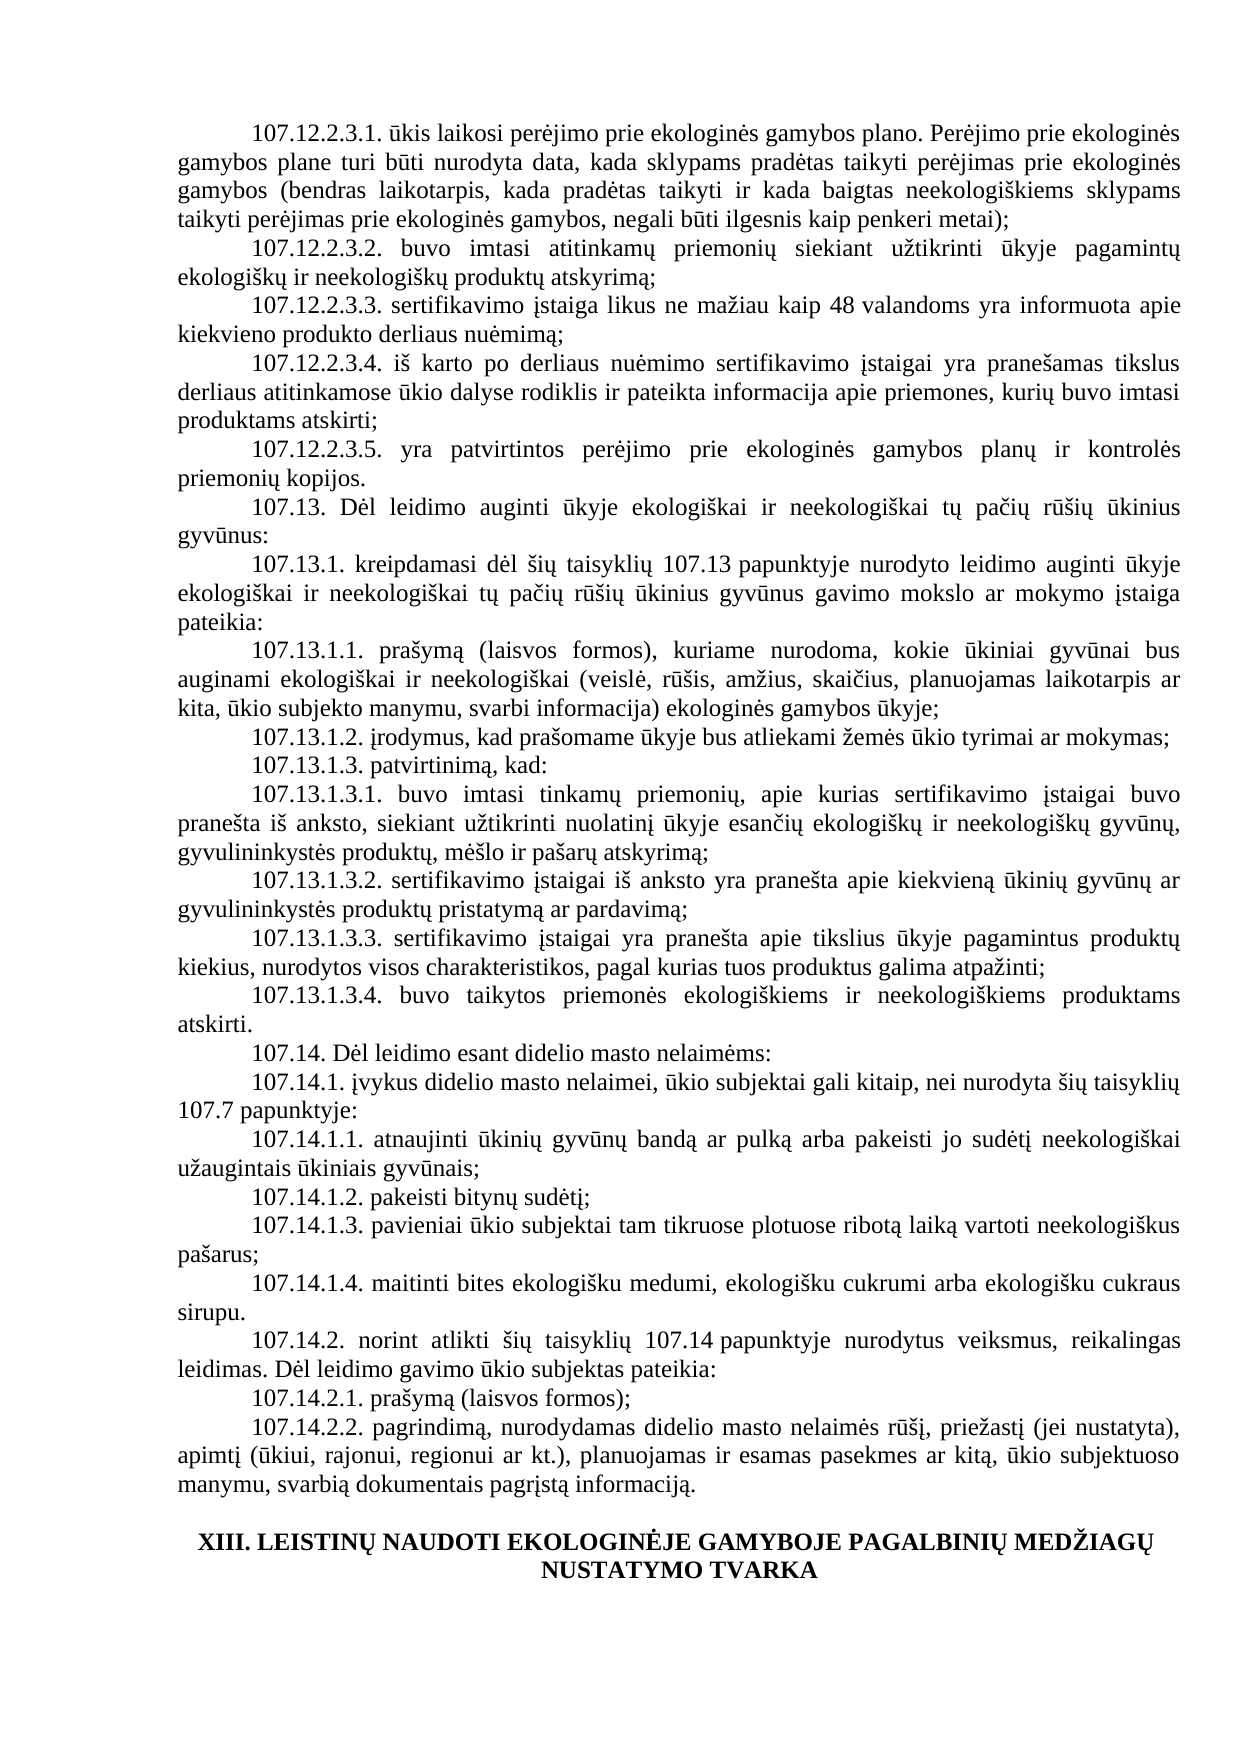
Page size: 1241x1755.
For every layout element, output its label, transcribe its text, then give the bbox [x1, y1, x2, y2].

text 107.13.1.3.1. buvo imtasi tinkamų priemonių, apie kurias sertifikavimo įstaigai buvo pranešta iš anksto, siekiant užtikrinti nuolatinį ūkyje esančių ekologiškų ir neekologiškų gyvūnų, gyvulininkystės produktų, mėšlo ir pašarų atskyrimą; [177, 779, 1181, 866]
text 107.13.1. kreipdamasi dėl šių taisyklių 107.13 papunktyje nurodyto leidimo auginti ūkyje ekologiškai ir neekologiškai tų pačių rūšių ūkinius gyvūnus gavimo mokslo ar mokymo įstaiga pateikia: [177, 549, 1181, 636]
text 107.13.1.2. įrodymus, kad prašomame ūkyje bus atliekami žemės ūkio tyrimai ar mokymas; [177, 722, 1181, 751]
text 107.12.2.3.3. sertifikavimo įstaiga likus ne mažiau kaip 48 valandoms yra informuota apie kiekvieno produkto derliaus nuėmimą; [177, 291, 1181, 348]
text 107.14.1.4. maitinti bites ekologišku medumi, ekologišku cukrumi arba ekologišku cukraus sirupu. [177, 1268, 1181, 1326]
text 107.14.1.3. pavieniai ūkio subjektai tam tikruose plotuose ribotą laiką vartoti neekologiškus pašarus; [177, 1211, 1181, 1268]
text 107.13.1.3.2. sertifikavimo įstaigai iš anksto yra pranešta apie kiekvieną ūkinių gyvūnų ar gyvulininkystės produktų pristatymą ar pardavimą; [177, 866, 1181, 923]
text XIII. LEISTINŲ NAUDOTI EKOLOGINĖJE GAMYBOJE Pagalbinių medžiagų NUSTATYMO TVARKA [177, 1527, 1181, 1584]
text 107.14. Dėl leidimo esant didelio masto nelaimėms: [177, 1038, 1181, 1067]
text 107.14.2.2. pagrindimą, nurodydamas didelio masto nelaimės rūšį, priežastį (jei nustatyta), apimtį (ūkiui, rajonui, regionui ar kt.), planuojamas ir esamas pasekmes ar kitą, ūkio subjektuoso manymu, svarbią dokumentais pagrįstą informaciją. [177, 1412, 1181, 1498]
text 107.12.2.3.5. yra patvirtintos perėjimo prie ekologinės gamybos planų ir kontrolės priemonių kopijos. [177, 434, 1181, 492]
text 107.14.2.1. prašymą (laisvos formos); [177, 1383, 1181, 1412]
text 107.13.1.1. prašymą (laisvos formos), kuriame nurodoma, kokie ūkiniai gyvūnai bus auginami ekologiškai ir neekologiškai (veislė, rūšis, amžius, skaičius, planuojamas laikotarpis ar kita, ūkio subjekto manymu, svarbi informacija) ekologinės gamybos ūkyje; [177, 636, 1181, 722]
text 107.13.1.3. patvirtinimą, kad: [177, 751, 1181, 779]
text 107.14.2. norint atlikti šių taisyklių 107.14 papunktyje nurodytus veiksmus, reikalingas leidimas. Dėl leidimo gavimo ūkio subjektas pateikia: [177, 1326, 1181, 1383]
text 107.14.1.2. pakeisti bitynų sudėtį; [177, 1182, 1181, 1211]
text 107.12.2.3.1. ūkis laikosi perėjimo prie ekologinės gamybos plano. Perėjimo prie ekologinės gamybos plane turi būti nurodyta data, kada sklypams pradėtas taikyti perėjimas prie ekologinės gamybos (bendras laikotarpis, kada pradėtas taikyti ir kada baigtas neekologiškiems sklypams taikyti perėjimas prie ekologinės gamybos, negali būti ilgesnis kaip penkeri metai); [177, 118, 1181, 233]
text 107.13.1.3.4. buvo taikytos priemonės ekologiškiems ir neekologiškiems produktams atskirti. [177, 981, 1181, 1038]
text 107.14.1.1. atnaujinti ūkinių gyvūnų bandą ar pulką arba pakeisti jo sudėtį neekologiškai užaugintais ūkiniais gyvūnais; [177, 1124, 1181, 1182]
text 107.14.1. įvykus didelio masto nelaimei, ūkio subjektai gali kitaip, nei nurodyta šių taisyklių 107.7 papunktyje: [177, 1067, 1181, 1124]
text 107.12.2.3.2. buvo imtasi atitinkamų priemonių siekiant užtikrinti ūkyje pagamintų ekologiškų ir neekologiškų produktų atskyrimą; [177, 233, 1181, 291]
text 107.13.1.3.3. sertifikavimo įstaigai yra pranešta apie tikslius ūkyje pagamintus produktų kiekius, nurodytos visos charakteristikos, pagal kurias tuos produktus galima atpažinti; [177, 923, 1181, 981]
text 107.13. Dėl leidimo auginti ūkyje ekologiškai ir neekologiškai tų pačių rūšių ūkinius gyvūnus: [177, 492, 1181, 549]
text 107.12.2.3.4. iš karto po derliaus nuėmimo sertifikavimo įstaigai yra pranešamas tikslus derliaus atitinkamose ūkio dalyse rodiklis ir pateikta informacija apie priemones, kurių buvo imtasi produktams atskirti; [177, 348, 1181, 434]
